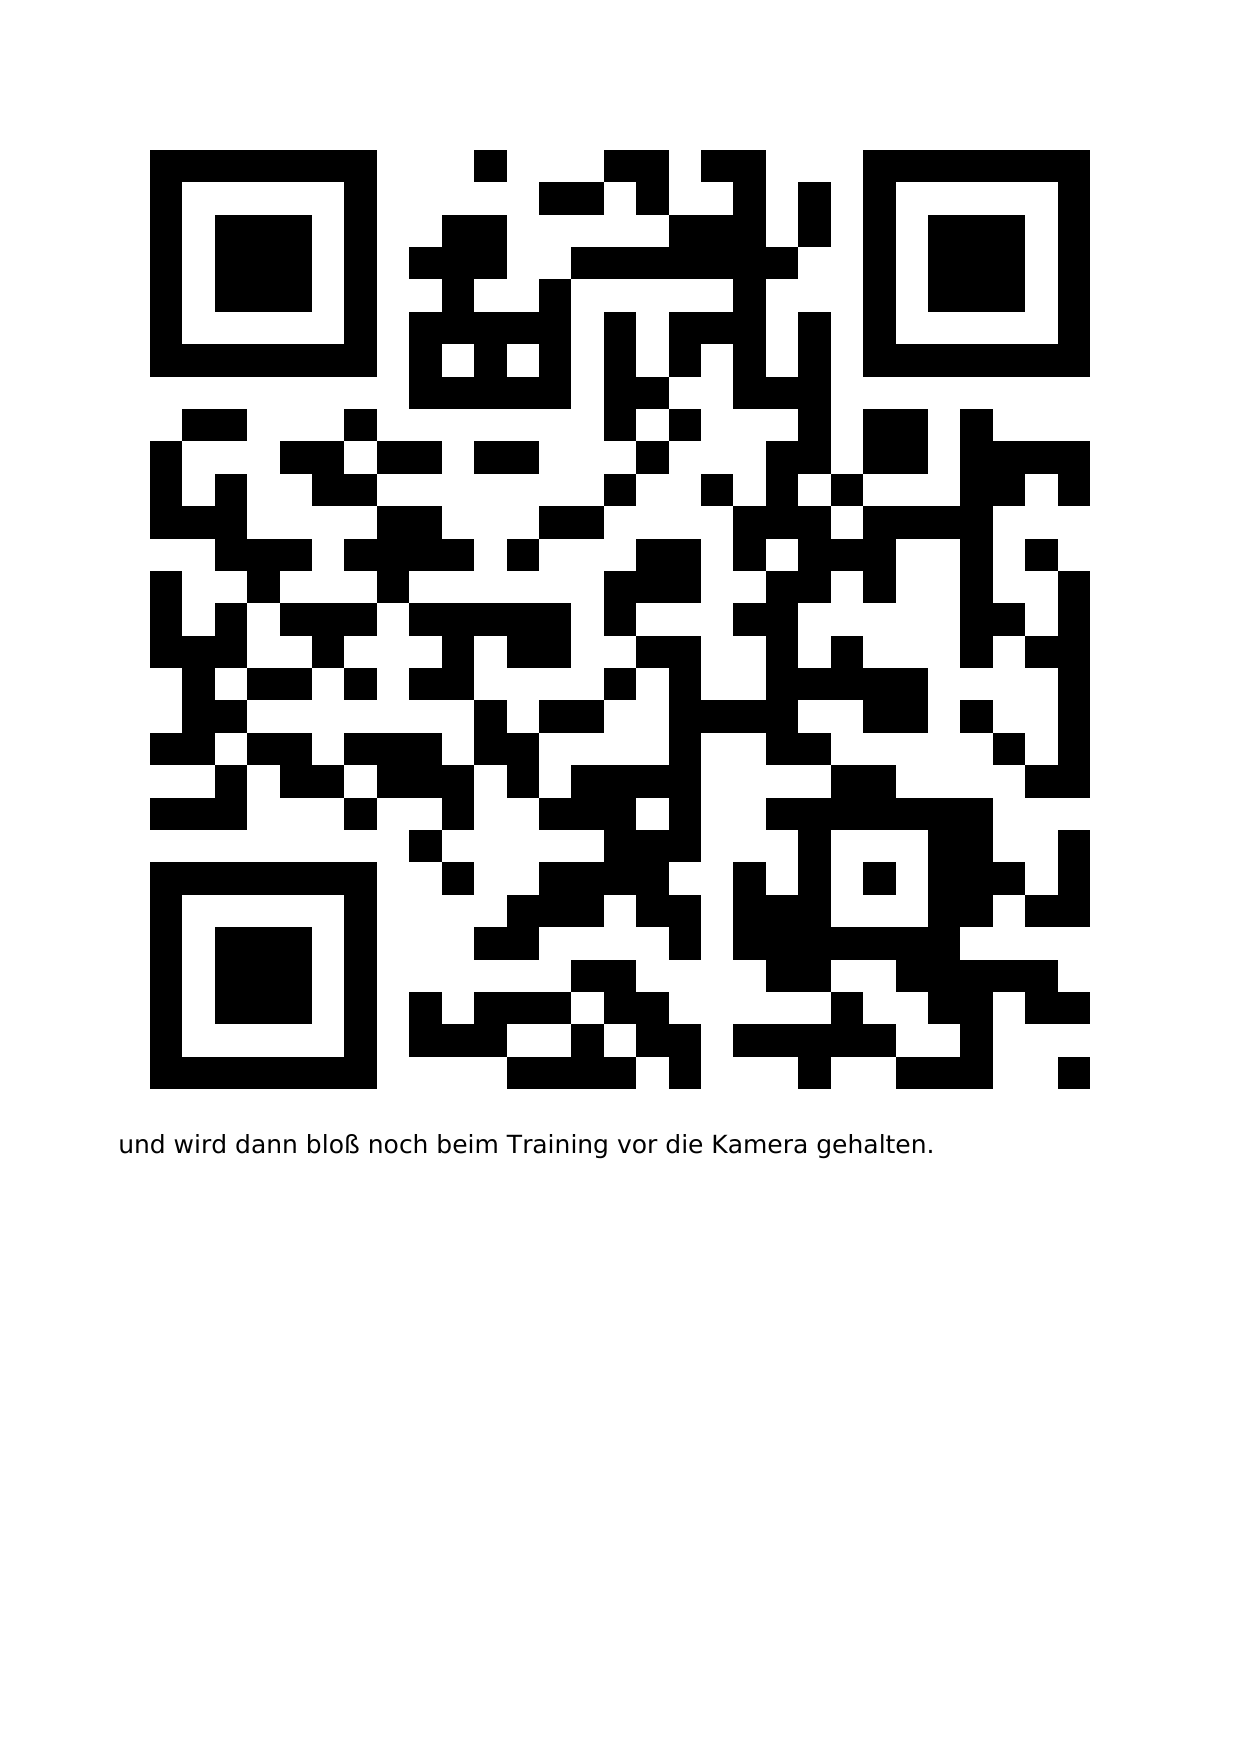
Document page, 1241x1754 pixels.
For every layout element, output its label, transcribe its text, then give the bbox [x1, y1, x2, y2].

text und wird dann bloß noch beim Training vor die Kamera gehalten. [118, 1131, 1122, 1160]
picture [118, 118, 1123, 1122]
